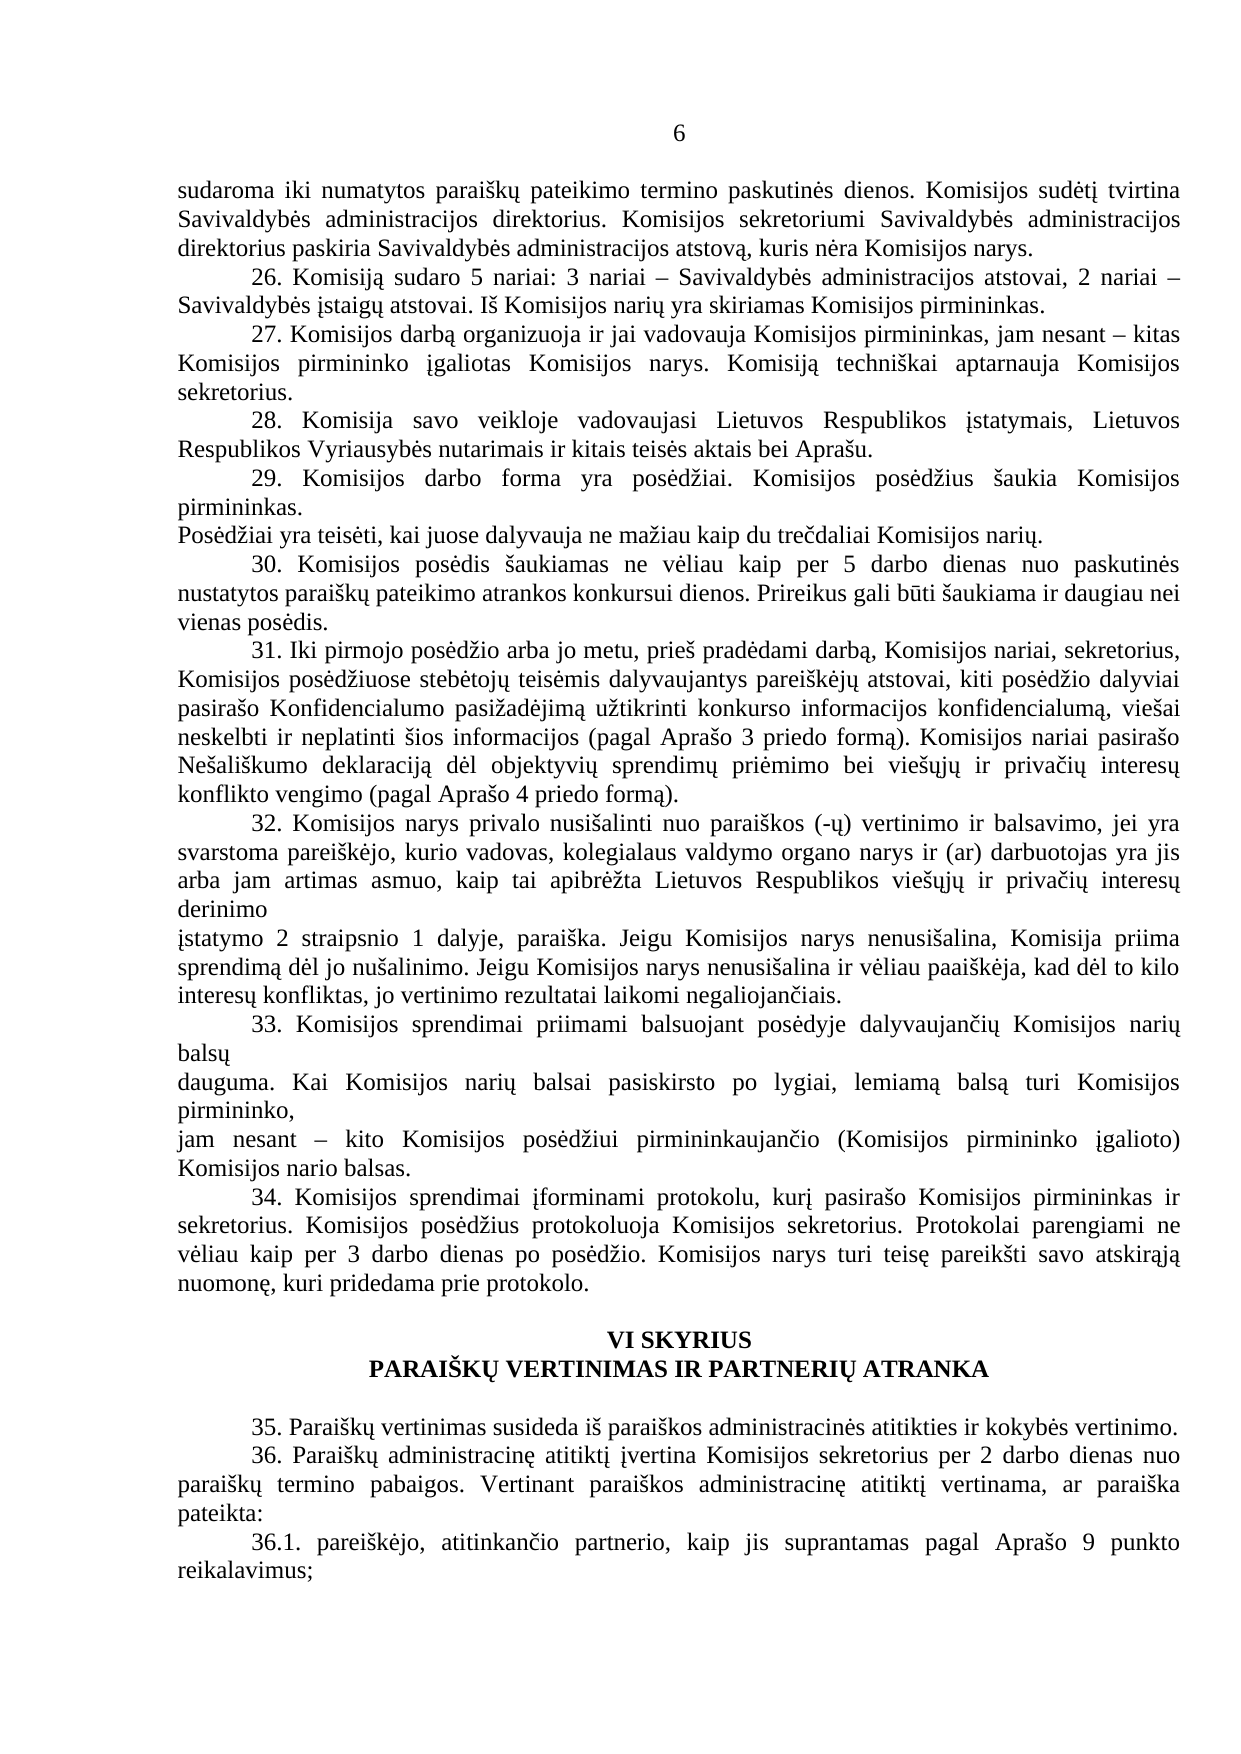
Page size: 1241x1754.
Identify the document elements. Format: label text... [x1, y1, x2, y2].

text Posėdžiai yra teisėti, kai juose dalyvauja ne mažiau kaip du trečdaliai Komisijos narių. [177, 521, 1181, 549]
text PARAIŠKŲ VERTINIMAS IR PARTNERIŲ ATRANKA [177, 1354, 1181, 1383]
text 36. Paraiškų administracinę atitiktį įvertina Komisijos sekretorius per 2 darbo dienas nuo paraiškų termino pabaigos. Vertinant paraiškos administracinę atitiktį vertinama, ar paraiška pateikta: [177, 1441, 1181, 1527]
text 31. Iki pirmojo posėdžio arba jo metu, prieš pradėdami darbą, Komisijos nariai, sekretorius, Komisijos posėdžiuose stebėtojų teisėmis dalyvaujantys pareiškėjų atstovai, kiti posėdžio dalyviai pasirašo Konfidencialumo pasižadėjimą užtikrinti konkurso informacijos konfidencialumą, viešai neskelbti ir neplatinti šios informacijos (pagal Aprašo 3 priedo formą). Komisijos nariai pasirašo Nešališkumo deklaraciją dėl objektyvių sprendimų priėmimo bei viešųjų ir privačių interesų konflikto vengimo (pagal Aprašo 4 priedo formą). [177, 636, 1181, 808]
text sudaroma iki numatytos paraiškų pateikimo termino paskutinės dienos. Komisijos sudėtį tvirtina Savivaldybės administracijos direktorius. Komisijos sekretoriumi Savivaldybės administracijos direktorius paskiria Savivaldybės administracijos atstovą, kuris nėra Komisijos narys. [177, 176, 1181, 262]
text įstatymo 2 straipsnio 1 dalyje, paraiška. Jeigu Komisijos narys nenusišalina, Komisija priima sprendimą dėl jo nušalinimo. Jeigu Komisijos narys nenusišalina ir vėliau paaiškėja, kad dėl to kilo interesų konfliktas, jo vertinimo rezultatai laikomi negaliojančiais. [177, 923, 1181, 1009]
text 34. Komisijos sprendimai įforminami protokolu, kurį pasirašo Komisijos pirmininkas ir sekretorius. Komisijos posėdžius protokoluoja Komisijos sekretorius. Protokolai parengiami ne vėliau kaip per 3 darbo dienas po posėdžio. Komisijos narys turi teisę pareikšti savo atskirąją nuomonę, kuri pridedama prie protokolo. [177, 1182, 1181, 1297]
text 32. Komisijos narys privalo nusišalinti nuo paraiškos (-ų) vertinimo ir balsavimo, jei yra svarstoma pareiškėjo, kurio vadovas, kolegialaus valdymo organo narys ir (ar) darbuotojas yra jis arba jam artimas asmuo, kaip tai apibrėžta Lietuvos Respublikos viešųjų ir privačių interesų derinimo [177, 808, 1181, 923]
text 28. Komisija savo veikloje vadovaujasi Lietuvos Respublikos įstatymais, Lietuvos Respublikos Vyriausybės nutarimais ir kitais teisės aktais bei Aprašu. [177, 406, 1181, 463]
text 33. Komisijos sprendimai priimami balsuojant posėdyje dalyvaujančių Komisijos narių balsų [177, 1009, 1181, 1067]
text 26. Komisiją sudaro 5 nariai: 3 nariai – Savivaldybės administracijos atstovai, 2 nariai – Savivaldybės įstaigų atstovai. Iš Komisijos narių yra skiriamas Komisijos pirmininkas. [177, 262, 1181, 319]
text jam nesant – kito Komisijos posėdžiui pirmininkaujančio (Komisijos pirmininko įgalioto) Komisijos nario balsas. [177, 1124, 1181, 1182]
text 36.1. pareiškėjo, atitinkančio partnerio, kaip jis suprantamas pagal Aprašo 9 punkto reikalavimus; [177, 1527, 1181, 1584]
text 29. Komisijos darbo forma yra posėdžiai. Komisijos posėdžius šaukia Komisijos pirmininkas. [177, 463, 1181, 521]
text 27. Komisijos darbą organizuoja ir jai vadovauja Komisijos pirmininkas, jam nesant – kitas Komisijos pirmininko įgaliotas Komisijos narys. Komisiją techniškai aptarnauja Komisijos sekretorius. [177, 319, 1181, 406]
text dauguma. Kai Komisijos narių balsai pasiskirsto po lygiai, lemiamą balsą turi Komisijos pirmininko, [177, 1067, 1181, 1124]
text VI SKYRIUS [177, 1326, 1181, 1354]
text 30. Komisijos posėdis šaukiamas ne vėliau kaip per 5 darbo dienas nuo paskutinės nustatytos paraiškų pateikimo atrankos konkursui dienos. Prireikus gali būti šaukiama ir daugiau nei vienas posėdis. [177, 549, 1181, 636]
text 35. Paraiškų vertinimas susideda iš paraiškos administracinės atitikties ir kokybės vertinimo. [177, 1412, 1181, 1441]
